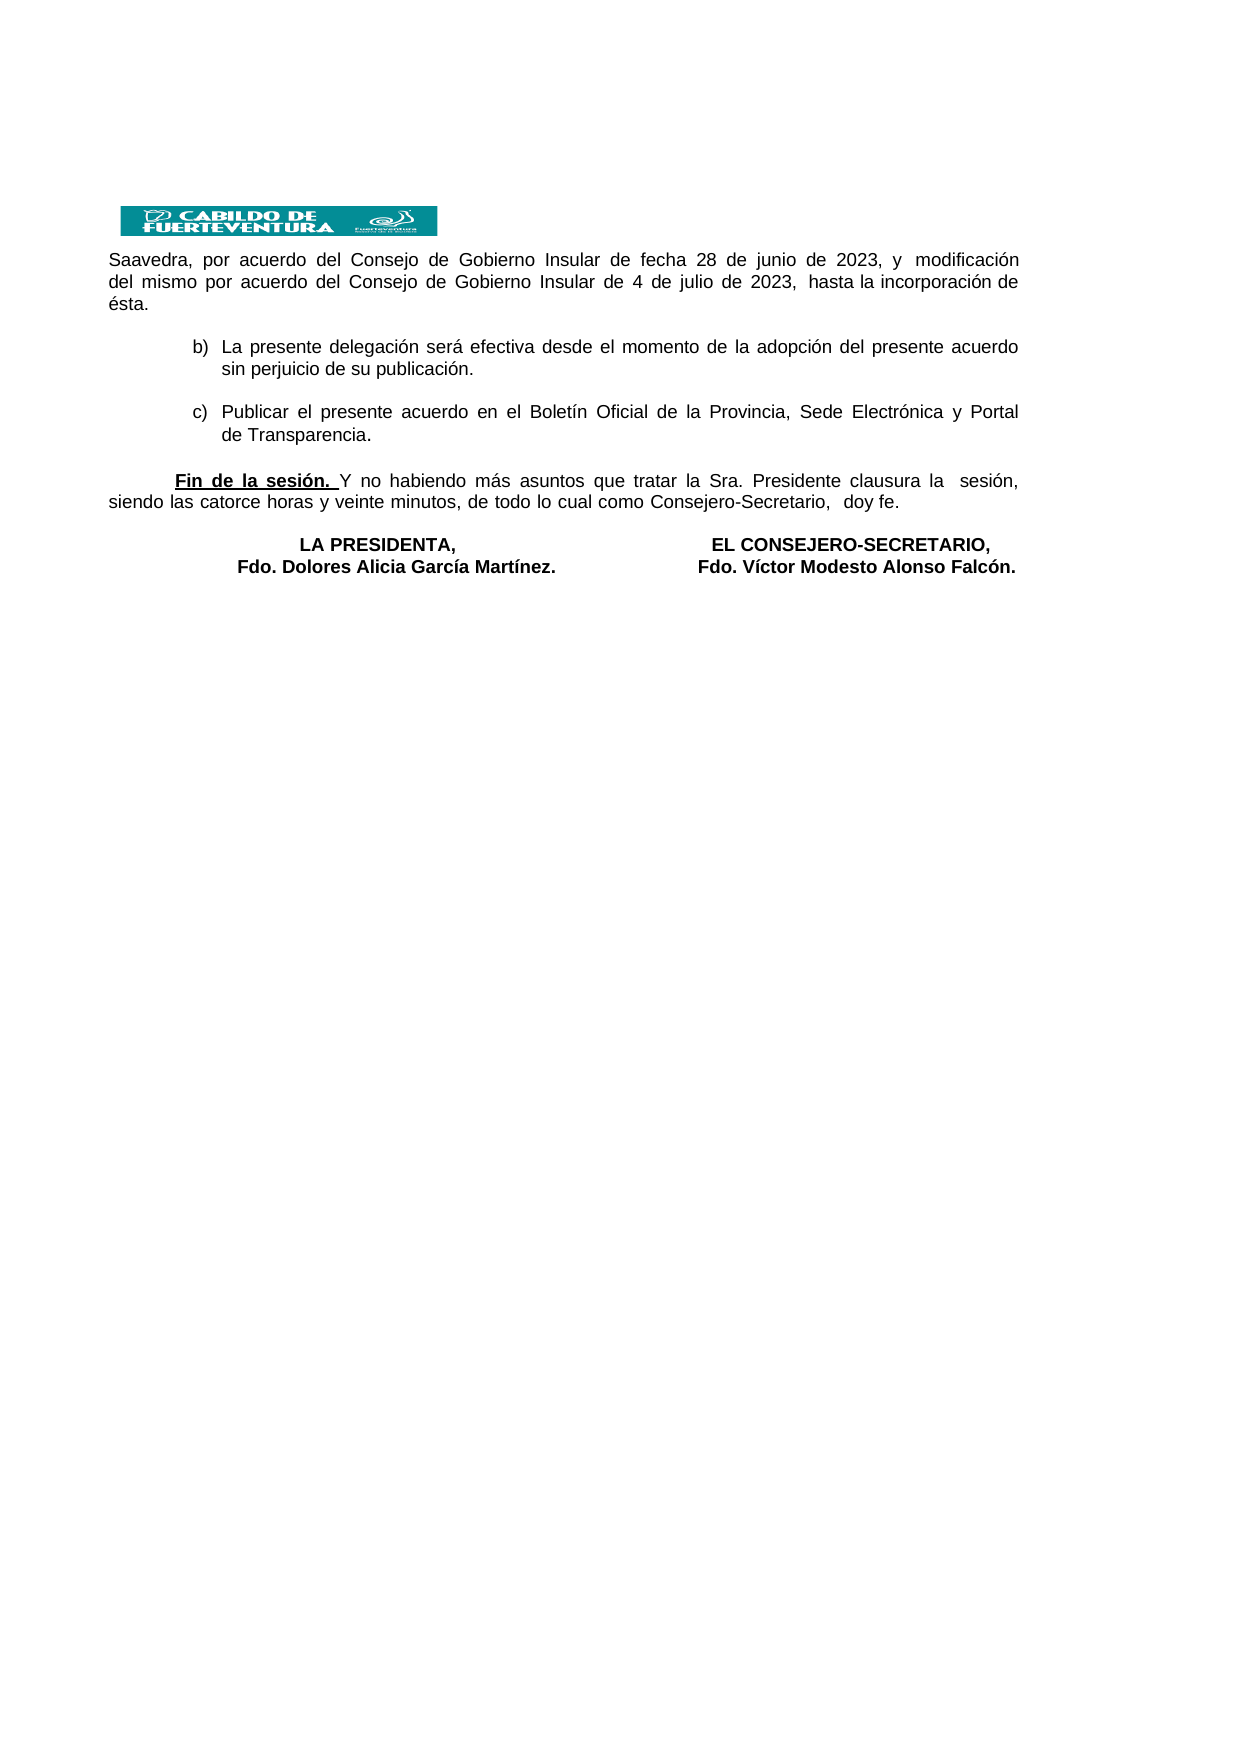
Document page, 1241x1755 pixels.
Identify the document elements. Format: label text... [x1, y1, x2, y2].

list Publicar el presente acuerdo en el Boletín Oficial de la Provincia, Sede Electrónica y Portal de Transparencia. [192, 400, 1020, 446]
text Saavedra, por acuerdo del Consejo de Gobierno Insular de fecha 28 de junio de 2023, y modificación del mismo por acuerdo del Consejo de Gobierno Insular de 4 de julio de 2023, hasta la incorporación de ésta. [108, 249, 1020, 314]
subtitle LA PRESIDENTA, EL CONSEJERO-SECRETARIO, [299, 534, 1066, 556]
list La presente delegación será efectiva desde el momento de la adopción del presente acuerdo sin perjuicio de su publicación. [192, 336, 1019, 379]
text Fin de la sesión. Y no habiendo más asuntos que tratar la Sra. Presidente clausura la sesión, siendo las catorce horas y veinte minutos, de todo lo cual como Consejero-Secretario, doy fe. [108, 469, 1019, 513]
text Fdo. Dolores Alicia García Martínez. Fdo. Víctor Modesto Alonso Falcón. [237, 556, 1066, 578]
picture [120, 206, 438, 236]
